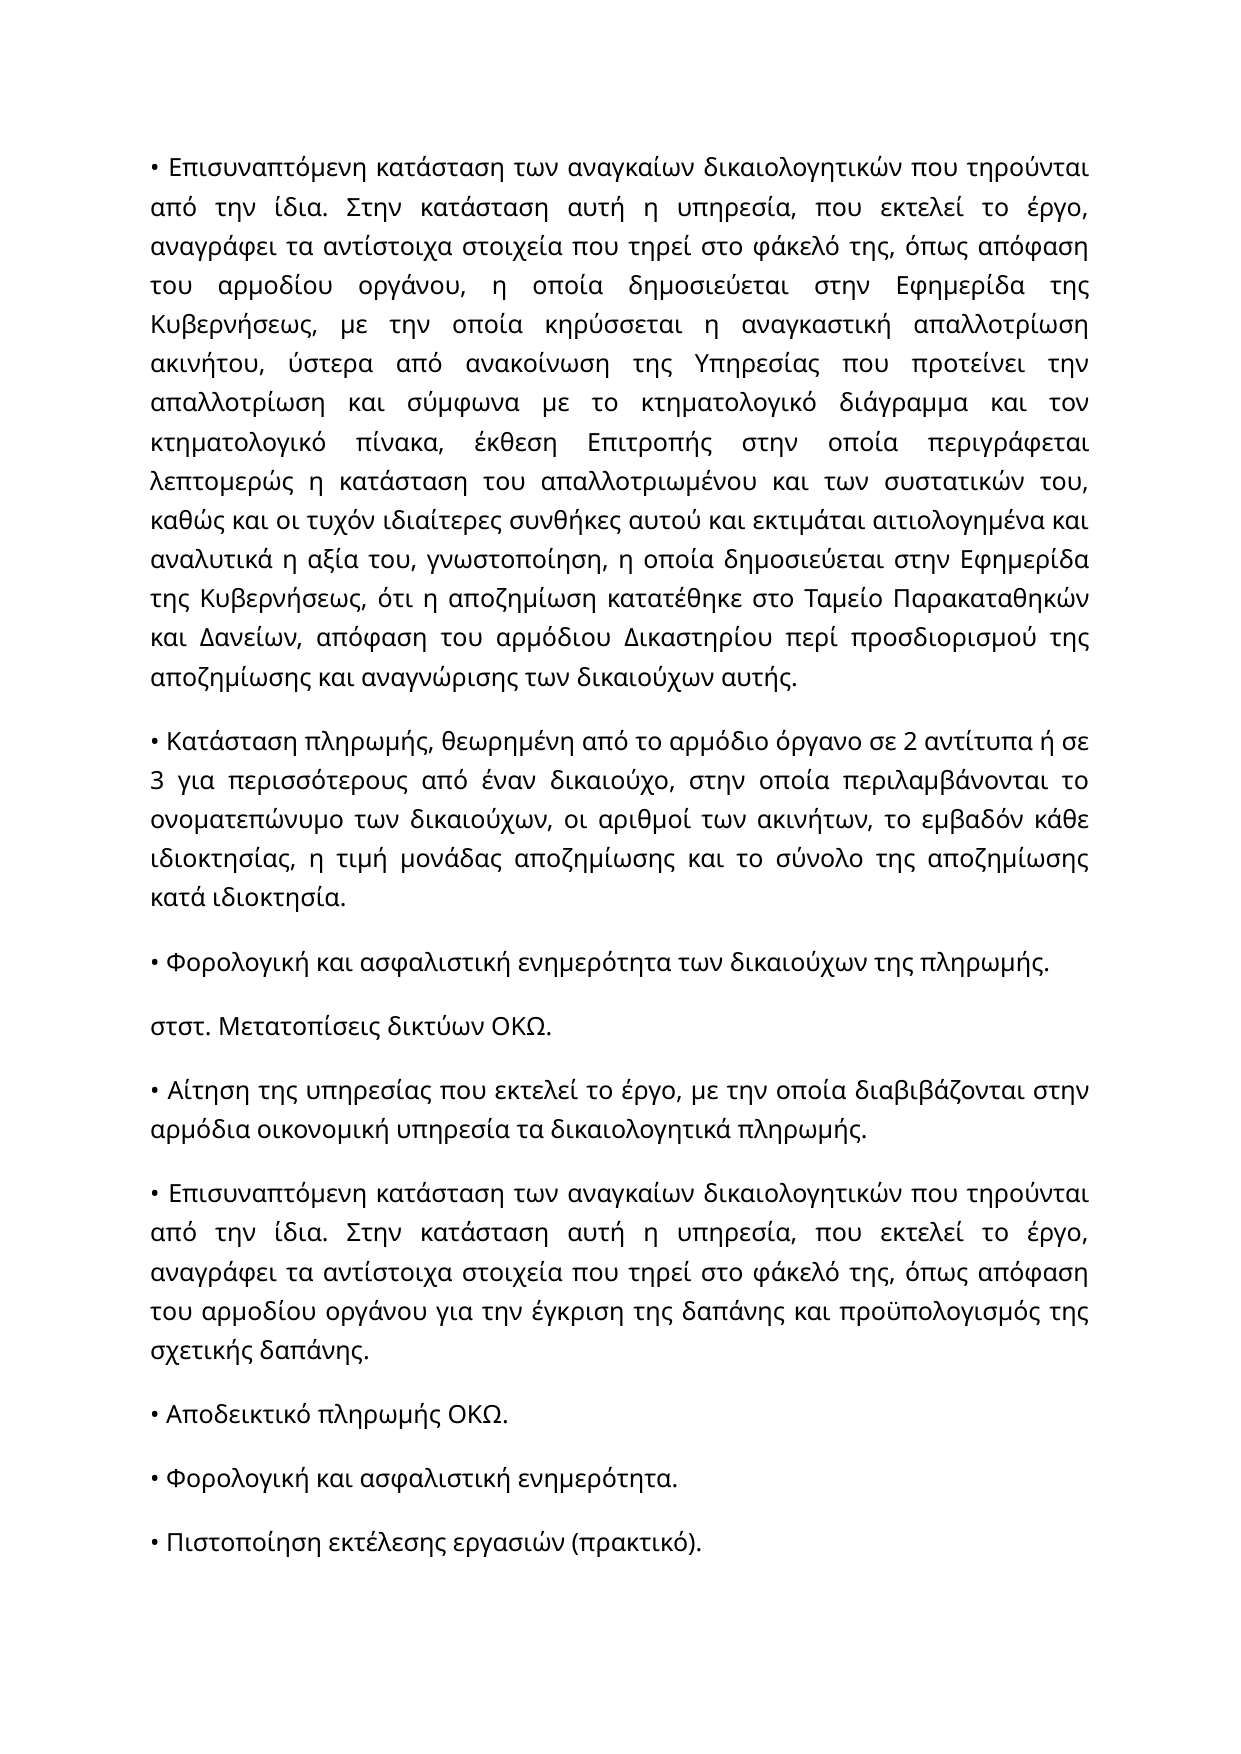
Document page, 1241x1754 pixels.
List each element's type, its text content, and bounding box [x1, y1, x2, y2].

text • Φορολογική και ασφαλιστική ενημερότητα των δικαιούχων της πληρωμής. [150, 944, 1090, 978]
text • Αποδεικτικό πληρωμής ΟΚΩ. [150, 1397, 1090, 1431]
text • Επισυναπτόμενη κατάσταση των αναγκαίων δικαιολογητικών που τηρούνται από την ίδια. Στην κατάσταση αυτή η υπηρεσία, που εκτελεί το έργο, αναγράφει τα αντίστοιχα στοιχεία που τηρεί στο φάκελό της, όπως απόφαση του αρμοδίου οργάνου, η οποία δημοσιεύεται στην Εφημερίδα της Κυβερνήσεως, με την οποία κηρύσσεται η αναγκαστική απαλλοτρίωση ακινήτου, ύστερα από ανακοίνωση της Υπηρεσίας που προτείνει την απαλλοτρίωση και σύμφωνα με το κτηματολογικό διάγραμμα και τον κτηματολογικό πίνακα, έκθεση Επιτροπής στην οποία περιγράφεται λεπτομερώς η κατάσταση του απαλλοτριωμένου και των συστατικών του, καθώς και οι τυχόν ιδιαίτερες συνθήκες αυτού και εκτιμάται αιτιολογημένα και αναλυτικά η αξία του, γνωστοποίηση, η οποία δημοσιεύεται στην Εφημερίδα της Κυβερνήσεως, ότι η αποζημίωση κατατέθηκε στο Ταμείο Παρακαταθηκών και Δανείων, απόφαση του αρμόδιου Δικαστηρίου περί προσδιορισμού της αποζημίωσης και αναγνώρισης των δικαιούχων αυτής. [150, 150, 1090, 693]
text • Αίτηση της υπηρεσίας που εκτελεί το έργο, με την οποία διαβιβάζονται στην αρμόδια οικονομική υπηρεσία τα δικαιολογητικά πληρωμής. [150, 1072, 1090, 1146]
text • Επισυναπτόμενη κατάσταση των αναγκαίων δικαιολογητικών που τηρούνται από την ίδια. Στην κατάσταση αυτή η υπηρεσία, που εκτελεί το έργο, αναγράφει τα αντίστοιχα στοιχεία που τηρεί στο φάκελό της, όπως απόφαση του αρμοδίου οργάνου για την έγκριση της δαπάνης και προϋπολογισμός της σχετικής δαπάνης. [150, 1176, 1090, 1367]
text • Πιστοποίηση εκτέλεσης εργασιών (πρακτικό). [150, 1525, 1090, 1559]
text • Φορολογική και ασφαλιστική ενημερότητα. [150, 1461, 1090, 1495]
text • Κατάσταση πληρωμής, θεωρημένη από το αρμόδιο όργανο σε 2 αντίτυπα ή σε 3 για περισσότερους από έναν δικαιούχο, στην οποία περιλαμβάνονται το ονοματεπώνυμο των δικαιούχων, οι αριθμοί των ακινήτων, το εμβαδόν κάθε ιδιοκτησίας, η τιμή μονάδας αποζημίωσης και το σύνολο της αποζημίωσης κατά ιδιοκτησία. [150, 723, 1090, 914]
text στστ. Μετατοπίσεις δικτύων ΟΚΩ. [150, 1008, 1090, 1042]
